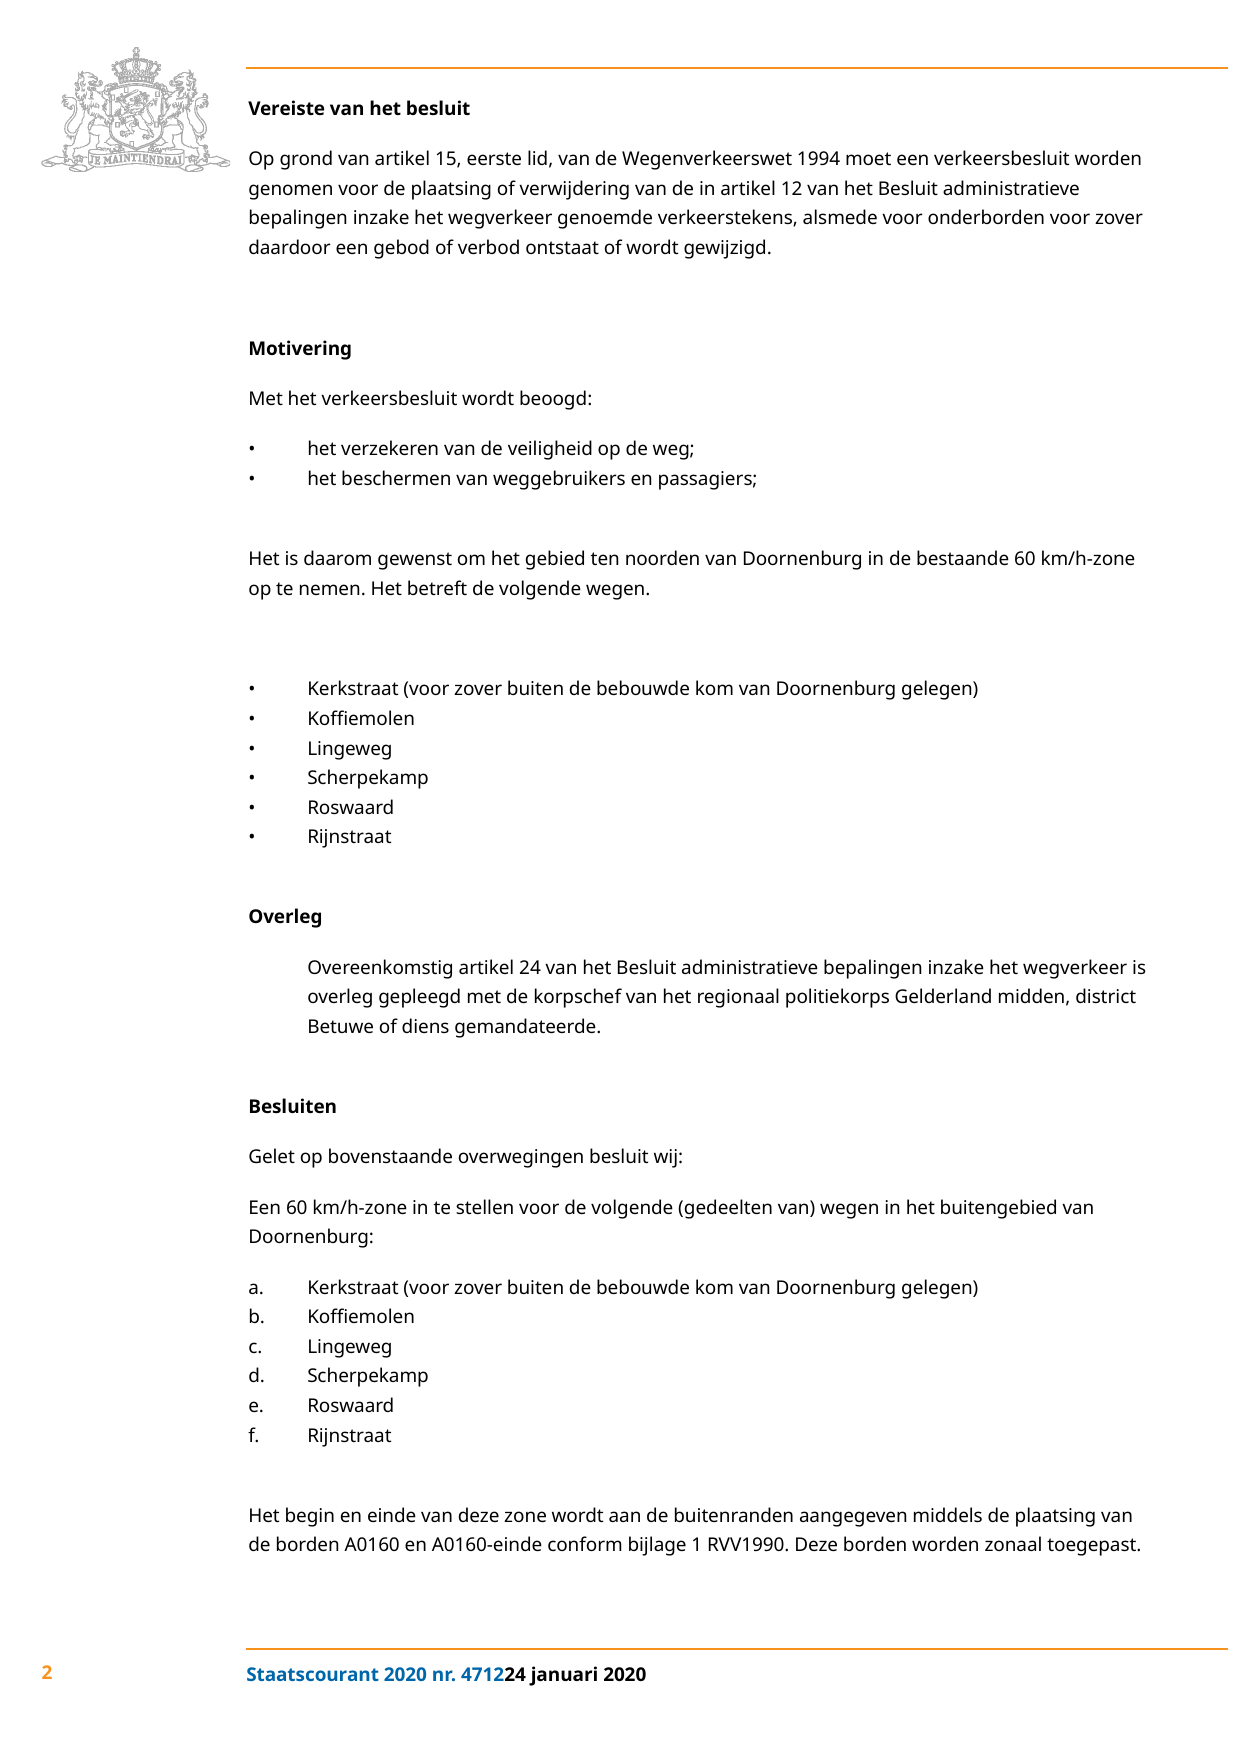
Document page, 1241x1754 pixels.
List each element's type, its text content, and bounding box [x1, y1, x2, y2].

text Met het verkeersbesluit wordt beoogd: [248, 385, 1152, 411]
list het verzekeren van de veiligheid op de weg; [248, 436, 1152, 461]
list Rijnstraat [248, 1422, 1152, 1448]
text Vereiste van het besluit [248, 95, 1152, 121]
text Overleg [248, 903, 1152, 929]
picture [41, 47, 231, 172]
text Besluiten [248, 1093, 1152, 1119]
list Lingeweg [248, 1333, 1152, 1359]
list Rijnstraat [248, 823, 1152, 849]
text Het begin en einde van deze zone wordt aan de buitenranden aangegeven middels de plaatsing van de borden A0160 en A0160-einde conform bijlage 1 RVV1990. Deze borden worden zonaal toegepast. [248, 1502, 1152, 1557]
list Roswaard [248, 1392, 1152, 1418]
list het beschermen van weggebruikers en passagiers; [248, 465, 1152, 491]
list Roswaard [248, 794, 1152, 820]
list Lingeweg [248, 735, 1152, 761]
text Gelet op bovenstaande overwegingen besluit wij: [248, 1143, 1152, 1169]
list Kerkstraat (voor zover buiten de bebouwde kom van Doornenburg gelegen) [248, 1274, 1152, 1300]
list Scherpekamp [248, 764, 1152, 790]
text Het is daarom gewenst om het gebied ten noorden van Doornenburg in de bestaande 60 km/h-zone op te nemen. Het betreft de volgende wegen. [248, 545, 1152, 601]
list Koffiemolen [248, 705, 1152, 731]
text Motivering [248, 335, 1152, 361]
list Koffiemolen [248, 1303, 1152, 1329]
list Overeenkomstig artikel 24 van het Besluit administratieve bepalingen inzake het wegverkeer is overleg gepleegd met de korpschef van het regionaal politiekorps Gelderland midden, district Betuwe of diens gemandateerde. [248, 954, 1152, 1039]
text Een 60 km/h-zone in te stellen voor de volgende (gedeelten van) wegen in het buitengebied van Doornenburg: [248, 1194, 1152, 1249]
list Kerkstraat (voor zover buiten de bebouwde kom van Doornenburg gelegen) [248, 676, 1152, 701]
list Scherpekamp [248, 1363, 1152, 1388]
text Op grond van artikel 15, eerste lid, van de Wegenverkeerswet 1994 moet een verkeersbesluit worden genomen voor de plaatsing of verwijdering van de in artikel 12 van het Besluit administratieve bepalingen inzake het wegverkeer genoemde verkeerstekens, alsmede voor onderborden voor zover daardoor een gebod of verbod ontstaat of wordt gewijzigd. [248, 145, 1152, 260]
